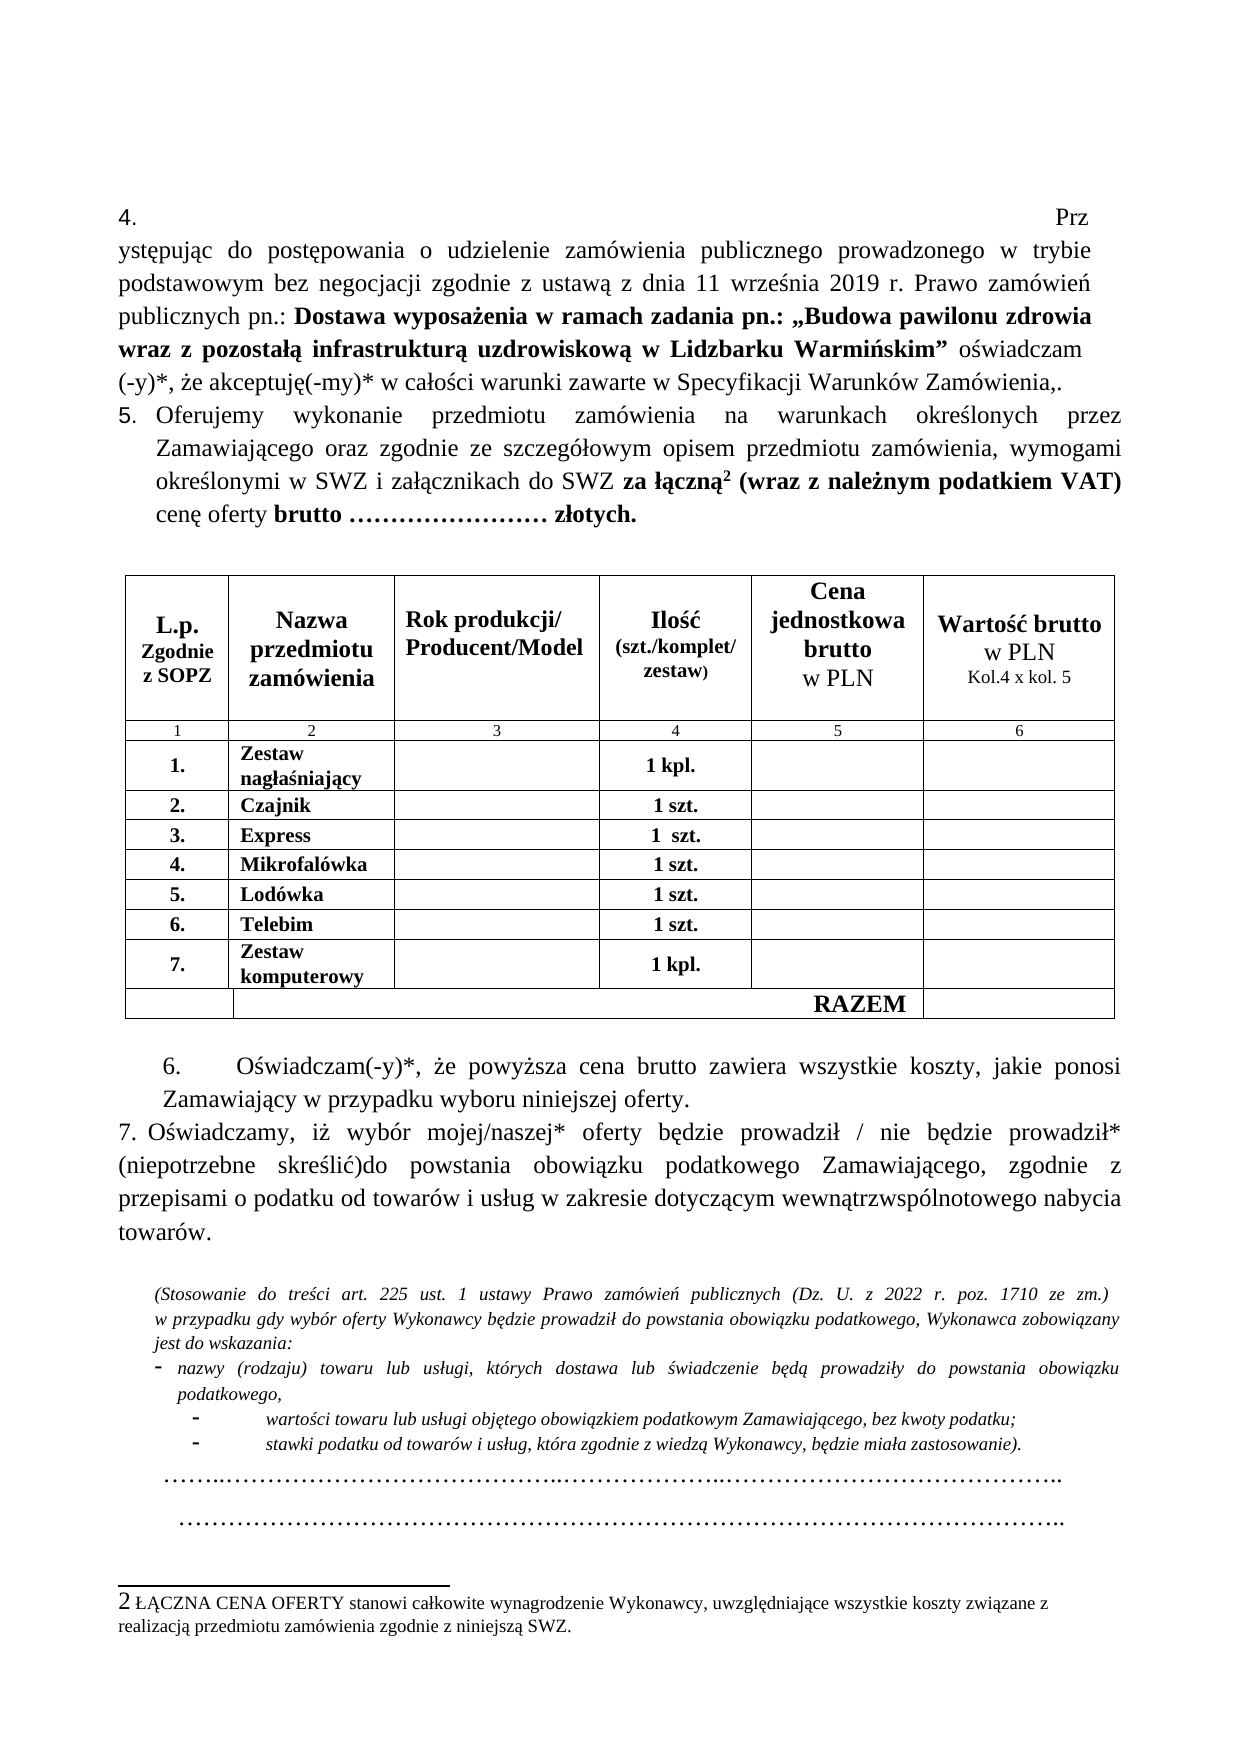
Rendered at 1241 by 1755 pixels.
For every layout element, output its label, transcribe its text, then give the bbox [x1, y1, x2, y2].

table_cell [924, 791, 1114, 819]
table_cell 1 szt. [600, 910, 751, 938]
table_cell 7. [126, 940, 228, 988]
table_cell Mikrofalówka [229, 850, 394, 879]
table_cell 2 [229, 721, 394, 740]
table_cell [752, 940, 923, 988]
table_cell [395, 880, 599, 909]
table_cell [924, 850, 1114, 879]
text ……..…………………………………..………………..………………………………….. [162, 1459, 1152, 1488]
table_cell 5. [126, 880, 228, 909]
table_cell 4. [126, 850, 228, 879]
table_cell 3 [395, 721, 599, 740]
table_cell [752, 910, 923, 938]
table_cell [395, 940, 599, 988]
table_cell [395, 850, 599, 879]
list wartości towaru lub usługi objętego obowiązkiem podatkowym Zamawiającego, bez kwoty podatku; [192, 1407, 1122, 1430]
list Oferujemy wykonanie przedmiotu zamówienia na warunkach określonych przez Zamawiającego oraz zgodnie ze szczegółowym opisem przedmiotu zamówienia, wymogami określonymi w SWZ i załącznikach do SWZ za łączną (wraz z należnym podatkiem VAT) cenę oferty brutto …………………… złotych. [118, 400, 1122, 528]
table_cell 1 szt. [600, 820, 751, 849]
table_cell Zestaw nagłaśniający [229, 741, 394, 789]
table_cell 1 [126, 721, 228, 740]
table_cell [924, 940, 1114, 988]
table_cell 6. [126, 910, 228, 938]
list ŁĄCZNA CENA OFERTY stanowi całkowite wynagrodzenie Wykonawcy, uwzględniające wszystkie koszty związane z realizacją przedmiotu zamówienia zgodnie z niniejszą SWZ. [118, 1586, 1122, 1636]
table_cell [395, 910, 599, 938]
table_cell 3. [126, 820, 228, 849]
list Przystępując do postępowania o udzielenie zamówienia publicznego prowadzonego w trybie podstawowym bez negocjacji zgodnie z ustawą z dnia 11 września 2019 r. Prawo zamówień publicznych pn.: Dostawa wyposażenia w ramach zadania pn.: „Budowa pawilonu zdrowia wraz z pozostałą infrastrukturą uzdrowiskową w Lidzbarku Warmińskim” oświadczam (-y)*, że akceptuję(-my)* w całości warunki zawarte w Specyfikacji Warunków Zamówienia,. [118, 202, 1092, 396]
table_cell RAZEM [234, 989, 923, 1017]
list nazwy (rodzaju) towaru lub usługi, których dostawa lub świadczenie będą prowadziły do powstania obowiązku podatkowego, [154, 1357, 1122, 1404]
text (Stosowanie do treści art. 225 ust. 1 ustawy Prawo zamówień publicznych (Dz. U. z 2022 r. poz. 1710 ze zm.) w przypadku gdy wybór oferty Wykonawcy będzie prowadził do powstania obowiązku podatkowego, Wykonawca zobowiązany jest do wskazania: [154, 1283, 1122, 1354]
table_cell [924, 910, 1114, 938]
table_cell Czajnik [229, 791, 394, 819]
table_cell 1 kpl. [600, 741, 751, 789]
table_cell 4 [600, 721, 751, 740]
text 7. Oświadczamy, iż wybór mojej/naszej* oferty będzie prowadził / nie będzie prowadził* (niepotrzebne skreślić)do powstania obowiązku podatkowego Zamawiającego, zgodnie z przepisami o podatku od towarów i usług w zakresie dotyczącym wewnątrzwspólnotowego nabycia towarów. [118, 1117, 1122, 1245]
table_cell 1 szt. [600, 880, 751, 909]
table_cell [752, 850, 923, 879]
table_cell Telebim [229, 910, 394, 938]
table_header Wartość brutto w PLN Kol.4 x kol. 5 [924, 576, 1114, 720]
table_cell [752, 791, 923, 819]
table_cell 1 kpl. [600, 940, 751, 988]
table_cell 5 [752, 721, 923, 740]
table_cell [126, 989, 233, 1017]
table_cell 1 szt. [600, 850, 751, 879]
table_cell Zestaw komputerowy [229, 940, 394, 988]
table_cell [395, 741, 599, 789]
table_cell [395, 820, 599, 849]
table_cell [752, 880, 923, 909]
table_header Cena jednostkowa brutto w PLN [752, 576, 923, 720]
table_cell [924, 820, 1114, 849]
list stawki podatku od towarów i usług, która zgodnie z wiedzą Wykonawcy, będzie miała zastosowanie). [192, 1433, 1152, 1456]
table_cell [395, 791, 599, 819]
table_cell [924, 741, 1114, 789]
table_header Rok produkcji/ Producent/Model [395, 576, 599, 720]
table_cell [924, 989, 1114, 1017]
table_cell 2. [126, 791, 228, 819]
text …………………………………………………………………………………………….. [177, 1502, 1152, 1531]
table_cell Lodówka [229, 880, 394, 909]
table_cell [752, 741, 923, 789]
table_header L.p. Zgodnie z SOPZ [126, 576, 228, 720]
table_cell 1 szt. [600, 791, 751, 819]
table_cell [752, 820, 923, 849]
table_cell Express [229, 820, 394, 849]
table_header Ilość (szt./komplet/ zestaw) [600, 576, 751, 720]
list Oświadczam(-y)*, że powyższa cena brutto zawiera wszystkie koszty, jakie ponosi Zamawiający w przypadku wyboru niniejszej oferty. [162, 1051, 1122, 1113]
table_cell [924, 880, 1114, 909]
table_cell 1. [126, 741, 228, 789]
table_header Nazwa przedmiotu zamówienia [229, 576, 394, 720]
table_cell 6 [924, 721, 1114, 740]
